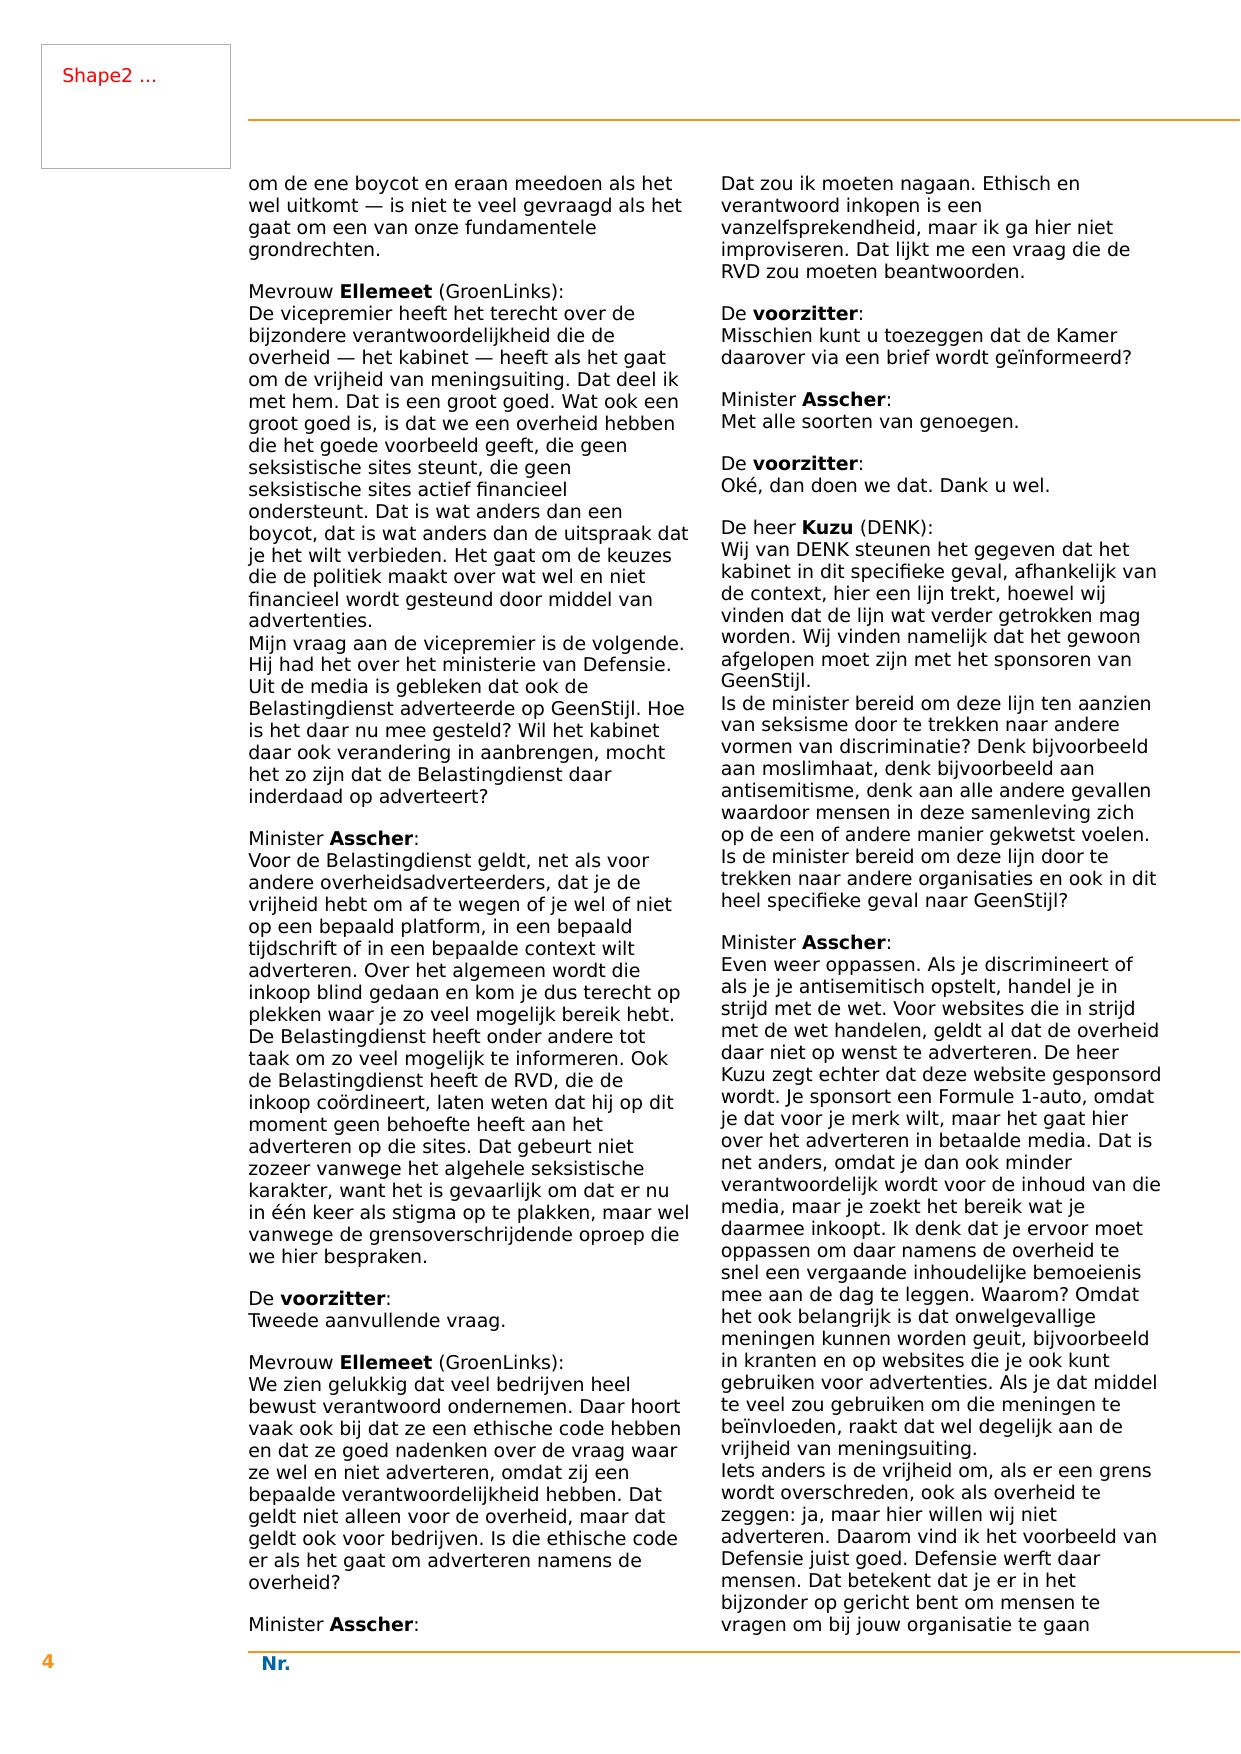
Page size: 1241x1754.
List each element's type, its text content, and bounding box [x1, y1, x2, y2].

text De vicepremier heeft het terecht over de bijzondere verantwoordelijkheid die de overheid — het kabinet — heeft als het gaat om de vrijheid van meningsuiting. Dat deel ik met hem. Dat is een groot goed. Wat ook een groot goed is, is dat we een overheid hebben die het goede voorbeeld geeft, die geen seksistische sites steunt, die geen seksistische sites actief financieel ondersteunt. Dat is wat anders dan een boycot, dat is wat anders dan de uitspraak dat je het wilt verbieden. Het gaat om de keuzes die de politiek maakt over wat wel en niet financieel wordt gesteund door middel van advertenties. [248, 303, 691, 632]
text Oké, dan doen we dat. Dank u wel. [721, 474, 1163, 497]
text Mijn vraag aan de vicepremier is de volgende. Hij had het over het ministerie van Defensie. Uit de media is gebleken dat ook de Belastingdienst adverteerde op GeenStijl. Hoe is het daar nu mee gesteld? Wil het kabinet daar ook verandering in aanbrengen, mocht het zo zijn dat de Belastingdienst daar inderdaad op adverteert? [248, 632, 691, 808]
text De voorzitter: [721, 303, 1163, 325]
text We zien gelukkig dat veel bedrijven heel bewust verantwoord ondernemen. Daar hoort vaak ook bij dat ze een ethische code hebben en dat ze goed nadenken over de vraag waar ze wel en niet adverteren, omdat zij een bepaalde verantwoordelijkheid hebben. Dat geldt niet alleen voor de overheid, maar dat geldt ook voor bedrijven. Is die ethische code er als het gaat om adverteren namens de overheid? [248, 1374, 691, 1593]
text Dat zou ik moeten nagaan. Ethisch en verantwoord inkopen is een vanzelfsprekendheid, maar ik ga hier niet improviseren. Dat lijkt me een vraag die de RVD zou moeten beantwoorden. [721, 173, 1163, 283]
text om de ene boycot en eraan meedoen als het wel uitkomt — is niet te veel gevraagd als het gaat om een van onze fundamentele grondrechten. [248, 173, 691, 261]
text Iets anders is de vrijheid om, als er een grens wordt overschreden, ook als overheid te zeggen: ja, maar hier willen wij niet adverteren. Daarom vind ik het voorbeeld van Defensie juist goed. Defensie werft daar mensen. Dat betekent dat je er in het bijzonder op gericht bent om mensen te vragen om bij jouw organisatie te gaan [721, 1460, 1163, 1636]
text Minister Asscher: [248, 1613, 691, 1636]
text Tweede aanvullende vraag. [248, 1310, 691, 1332]
text De heer Kuzu (DENK): [721, 517, 1163, 538]
text De voorzitter: [721, 453, 1163, 474]
text Mevrouw Ellemeet (GroenLinks): [248, 1352, 691, 1374]
text Minister Asscher: [248, 828, 691, 850]
text Met alle soorten van genoegen. [721, 411, 1163, 433]
text Is de minister bereid om deze lijn ten aanzien van seksisme door te trekken naar andere vormen van discriminatie? Denk bijvoorbeeld aan moslimhaat, denk bijvoorbeeld aan antisemitisme, denk aan alle andere gevallen waardoor mensen in deze samenleving zich op de een of andere manier gekwetst voelen. Is de minister bereid om deze lijn door te trekken naar andere organisaties en ook in dit heel specifieke geval naar GeenStijl? [721, 692, 1163, 912]
text De voorzitter: [248, 1288, 691, 1310]
text Voor de Belastingdienst geldt, net als voor andere overheidsadverteerders, dat je de vrijheid hebt om af te wegen of je wel of niet op een bepaald platform, in een bepaald tijdschrift of in een bepaalde context wilt adverteren. Over het algemeen wordt die inkoop blind gedaan en kom je dus terecht op plekken waar je zo veel mogelijk bereik hebt. De Belastingdienst heeft onder andere tot taak om zo veel mogelijk te informeren. Ook de Belastingdienst heeft de RVD, die de inkoop coördineert, laten weten dat hij op dit moment geen behoefte heeft aan het adverteren op die sites. Dat gebeurt niet zozeer vanwege het algehele seksistische karakter, want het is gevaarlijk om dat er nu in één keer als stigma op te plakken, maar wel vanwege de grensoverschrijdende oproep die we hier bespraken. [248, 850, 691, 1268]
text Misschien kunt u toezeggen dat de Kamer daarover via een brief wordt geïnformeerd? [721, 325, 1163, 369]
text Minister Asscher: [721, 932, 1163, 954]
text Even weer oppassen. Als je discrimineert of als je je antisemitisch opstelt, handel je in strijd met de wet. Voor websites die in strijd met de wet handelen, geldt al dat de overheid daar niet op wenst te adverteren. De heer Kuzu zegt echter dat deze website gesponsord wordt. Je sponsort een Formule 1-auto, omdat je dat voor je merk wilt, maar het gaat hier over het adverteren in betaalde media. Dat is net anders, omdat je dan ook minder verantwoordelijk wordt voor de inhoud van die media, maar je zoekt het bereik wat je daarmee inkoopt. Ik denk dat je ervoor moet oppassen om daar namens de overheid te snel een vergaande inhoudelijke bemoeienis mee aan de dag te leggen. Waarom? Omdat het ook belangrijk is dat onwelgevallige meningen kunnen worden geuit, bijvoorbeeld in kranten en op websites die je ook kunt gebruiken voor advertenties. Als je dat middel te veel zou gebruiken om die meningen te beïnvloeden, raakt dat wel degelijk aan de vrijheid van meningsuiting. [721, 954, 1163, 1460]
text Mevrouw Ellemeet (GroenLinks): [248, 281, 691, 303]
text Minister Asscher: [721, 389, 1163, 411]
text Wij van DENK steunen het gegeven dat het kabinet in dit specifieke geval, afhankelijk van de context, hier een lijn trekt, hoewel wij vinden dat de lijn wat verder getrokken mag worden. Wij vinden namelijk dat het gewoon afgelopen moet zijn met het sponsoren van GeenStijl. [721, 538, 1163, 692]
